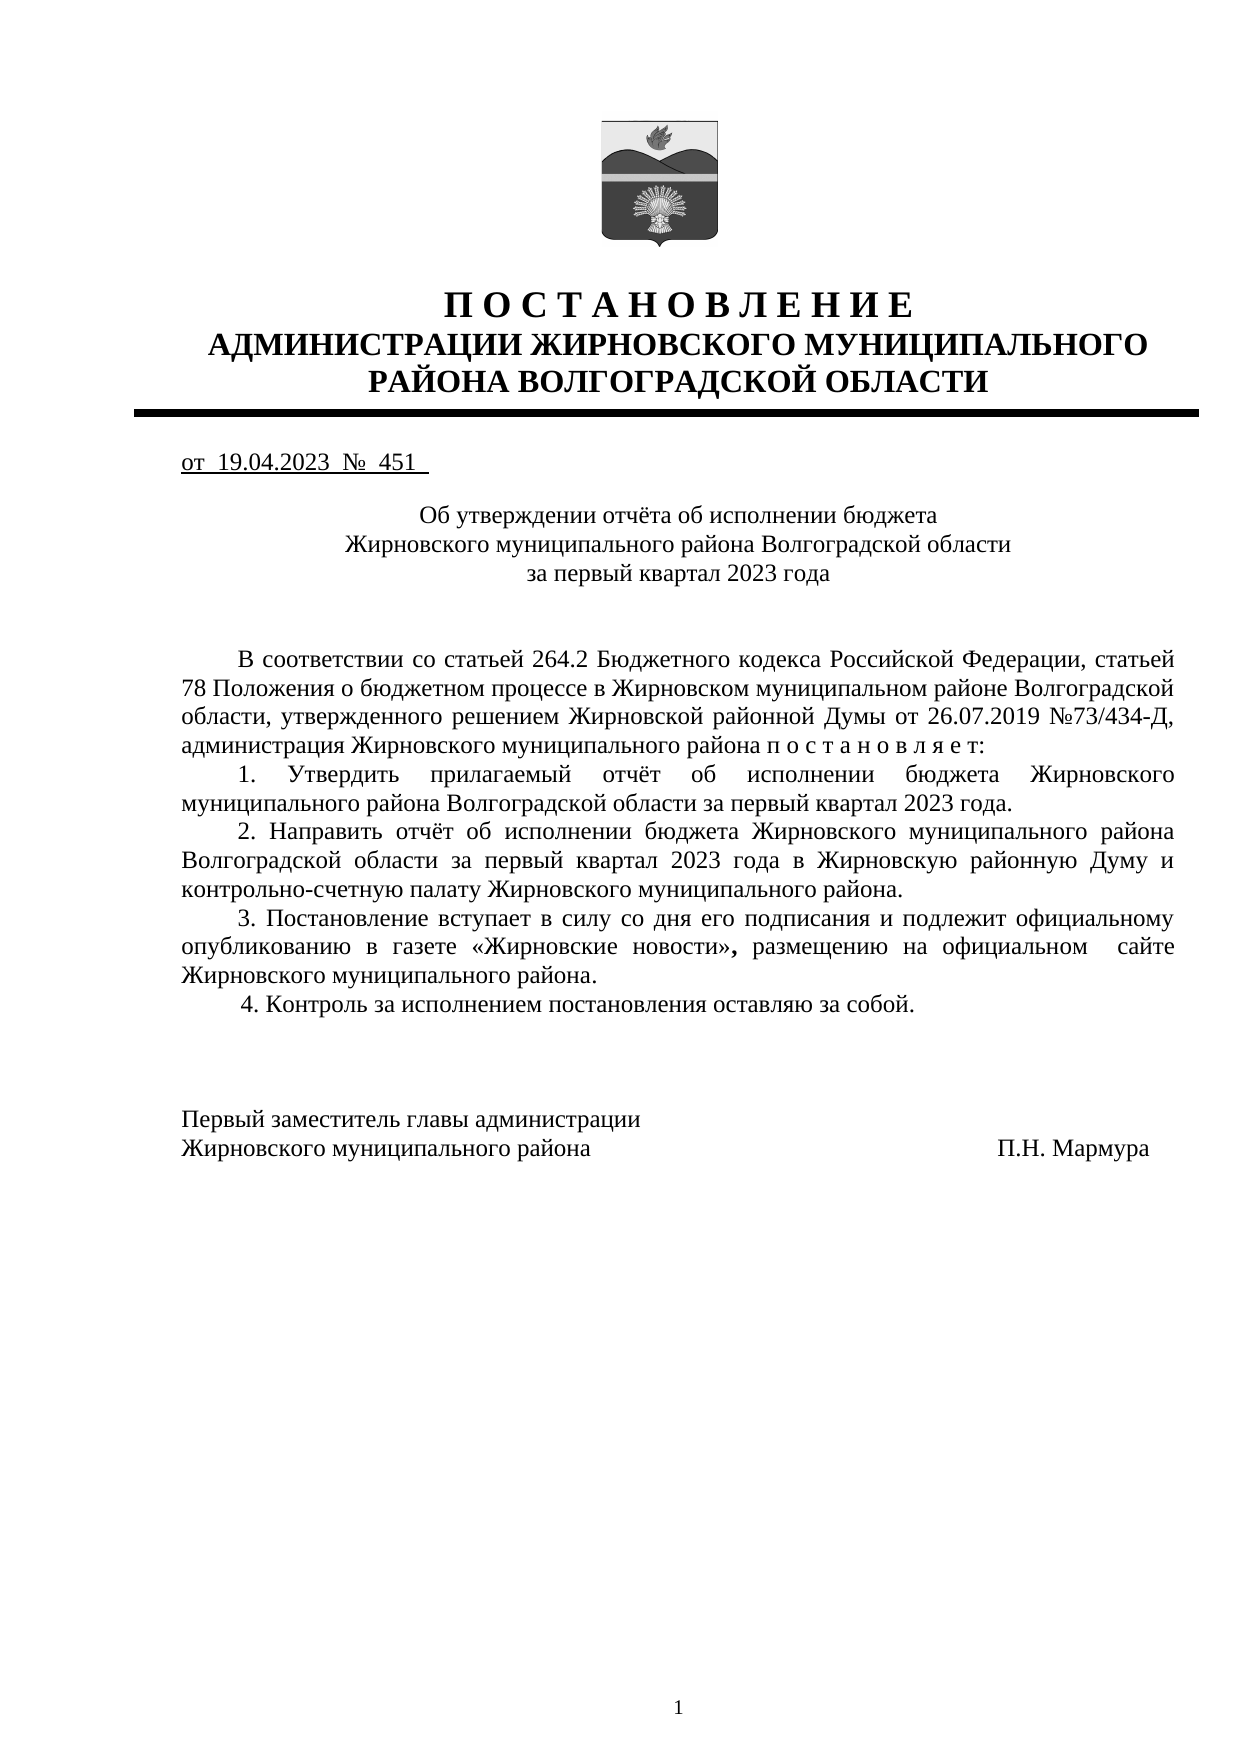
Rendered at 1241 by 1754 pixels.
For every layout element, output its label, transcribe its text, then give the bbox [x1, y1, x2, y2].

text 3. Постановление вступает в силу со дня его подписания и подлежит официальному опубликованию в газете «Жирновские новости», размещению на официальном сайте Жирновского муниципального района. [181, 903, 1175, 989]
picture [601, 111, 718, 246]
text Жирновского муниципального района Волгоградской области [181, 529, 1175, 558]
text от 19.04.2023 № 451 [181, 447, 1175, 476]
text В соответствии со статьей 264.2 Бюджетного кодекса Российской Федерации, статьей 78 Положения о бюджетном процессе в Жирновском муниципальном районе Волгоградской области, утвержденного решением Жирновской районной Думы от 26.07.2019 №73/434-Д, администрация Жирновского муниципального района п о с т а н о в л я е т: [181, 644, 1175, 759]
text АДМИНИСТРАЦИИ ЖИРНОВСКОГО МУНИЦИПАЛЬНОГО РАЙОНА ВОЛГОГРАДСКОЙ ОБЛАСТИ [181, 325, 1175, 399]
text Об утверждении отчёта об исполнении бюджета [181, 500, 1175, 529]
text за первый квартал 2023 года [181, 558, 1175, 586]
text 2. Направить отчёт об исполнении бюджета Жирновского муниципального района Волгоградской области за первый квартал 2023 года в Жирновскую районную Думу и контрольно-счетную палату Жирновского муниципального района. [181, 816, 1175, 903]
text 4. Контроль за исполнением постановления оставляю за собой. [181, 989, 1175, 1018]
text 1. Утвердить прилагаемый отчёт об исполнении бюджета Жирновского муниципального района Волгоградской области за первый квартал 2023 года. [181, 759, 1175, 816]
text Первый заместитель главы администрации [181, 1104, 1175, 1133]
text Жирновского муниципального района П.Н. Мармура [181, 1133, 1175, 1161]
table_header [181, 1161, 1240, 1276]
text П О С Т А Н О В Л Е Н И Е [181, 282, 1175, 325]
